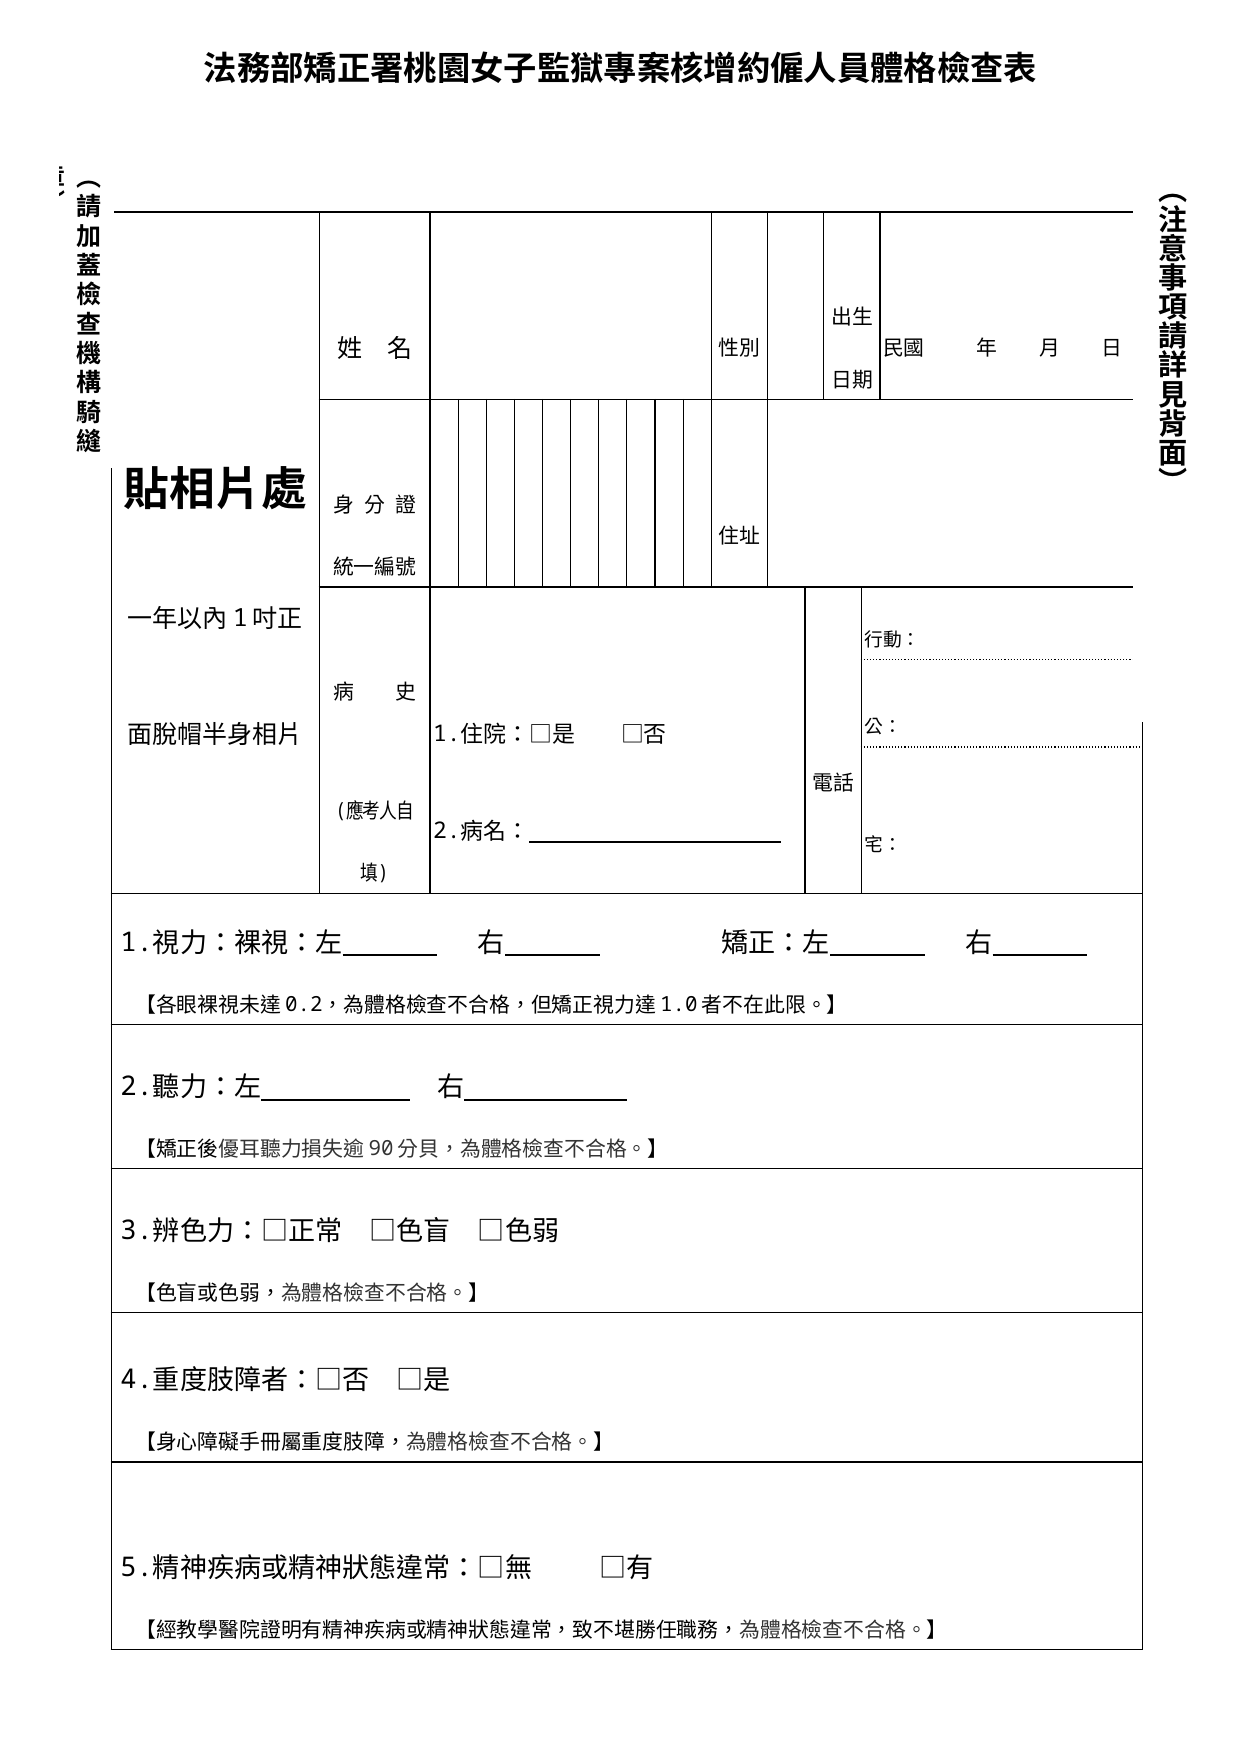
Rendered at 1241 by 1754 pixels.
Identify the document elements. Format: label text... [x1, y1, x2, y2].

table_cell 公： [862, 659, 1142, 746]
table_header 姓 名 [320, 213, 429, 399]
table_header 貼相片處 一年以內1吋正 面脫帽半身相片 [112, 213, 319, 892]
text 法務部矯正署桃園女子監獄專案核增約僱人員體格檢查表 [71, 24, 1169, 86]
table_cell 病 史 (應考人自填) [320, 588, 429, 892]
table_cell [431, 400, 458, 586]
table_cell [768, 400, 1133, 586]
table_cell 1.視力：裸視：左 右 矯正：左 右 【各眼裸視未達0.2，為體格檢查不合格，但矯正視力達1.0者不在此限。】 [112, 894, 1142, 1024]
table_cell 1.住院：□是 □否 2.病名： [431, 588, 804, 892]
table_cell [627, 400, 654, 586]
table_cell 住址 [712, 400, 767, 586]
table_cell [599, 400, 626, 586]
text 編號： [1082, 152, 1181, 181]
table_cell 宅： [862, 746, 1142, 892]
table_cell 行動： [862, 588, 1133, 659]
table_header 出生日期 [824, 213, 879, 399]
text （注意事項請詳見背面） [1159, 175, 1188, 707]
text （請加蓋檢查機構騎縫章） [59, 164, 107, 453]
table_cell [656, 400, 683, 586]
table_cell [459, 400, 486, 586]
table_cell 電話 [806, 588, 861, 892]
table_cell 3.辨色力：□正常 □色盲 □色弱 【色盲或色弱，為體格檢查不合格。】 [112, 1169, 1142, 1312]
table_header 民國 年 月 日 [881, 213, 1133, 399]
table_cell [487, 400, 514, 586]
table_header 性別 [712, 213, 767, 399]
table_header [768, 213, 823, 399]
table_cell 2.聽力：左 右 【矯正後優耳聽力損失逾90分貝，為體格檢查不合格。】 [112, 1025, 1142, 1168]
table_cell 4.重度肢障者：□否 □是 【身心障礙手冊屬重度肢障，為體格檢查不合格。】 [112, 1313, 1142, 1461]
table_cell [515, 400, 542, 586]
table_cell 身 分 證 統一編號 [320, 400, 429, 586]
table_cell [543, 400, 570, 586]
table_header [431, 213, 711, 399]
table_cell [684, 400, 711, 586]
table_cell 5.精神疾病或精神狀態違常：□無 □有 【經教學醫院證明有精神疾病或精神狀態違常，致不堪勝任職務，為體格檢查不合格。】 [112, 1463, 1142, 1649]
table_cell [571, 400, 598, 586]
